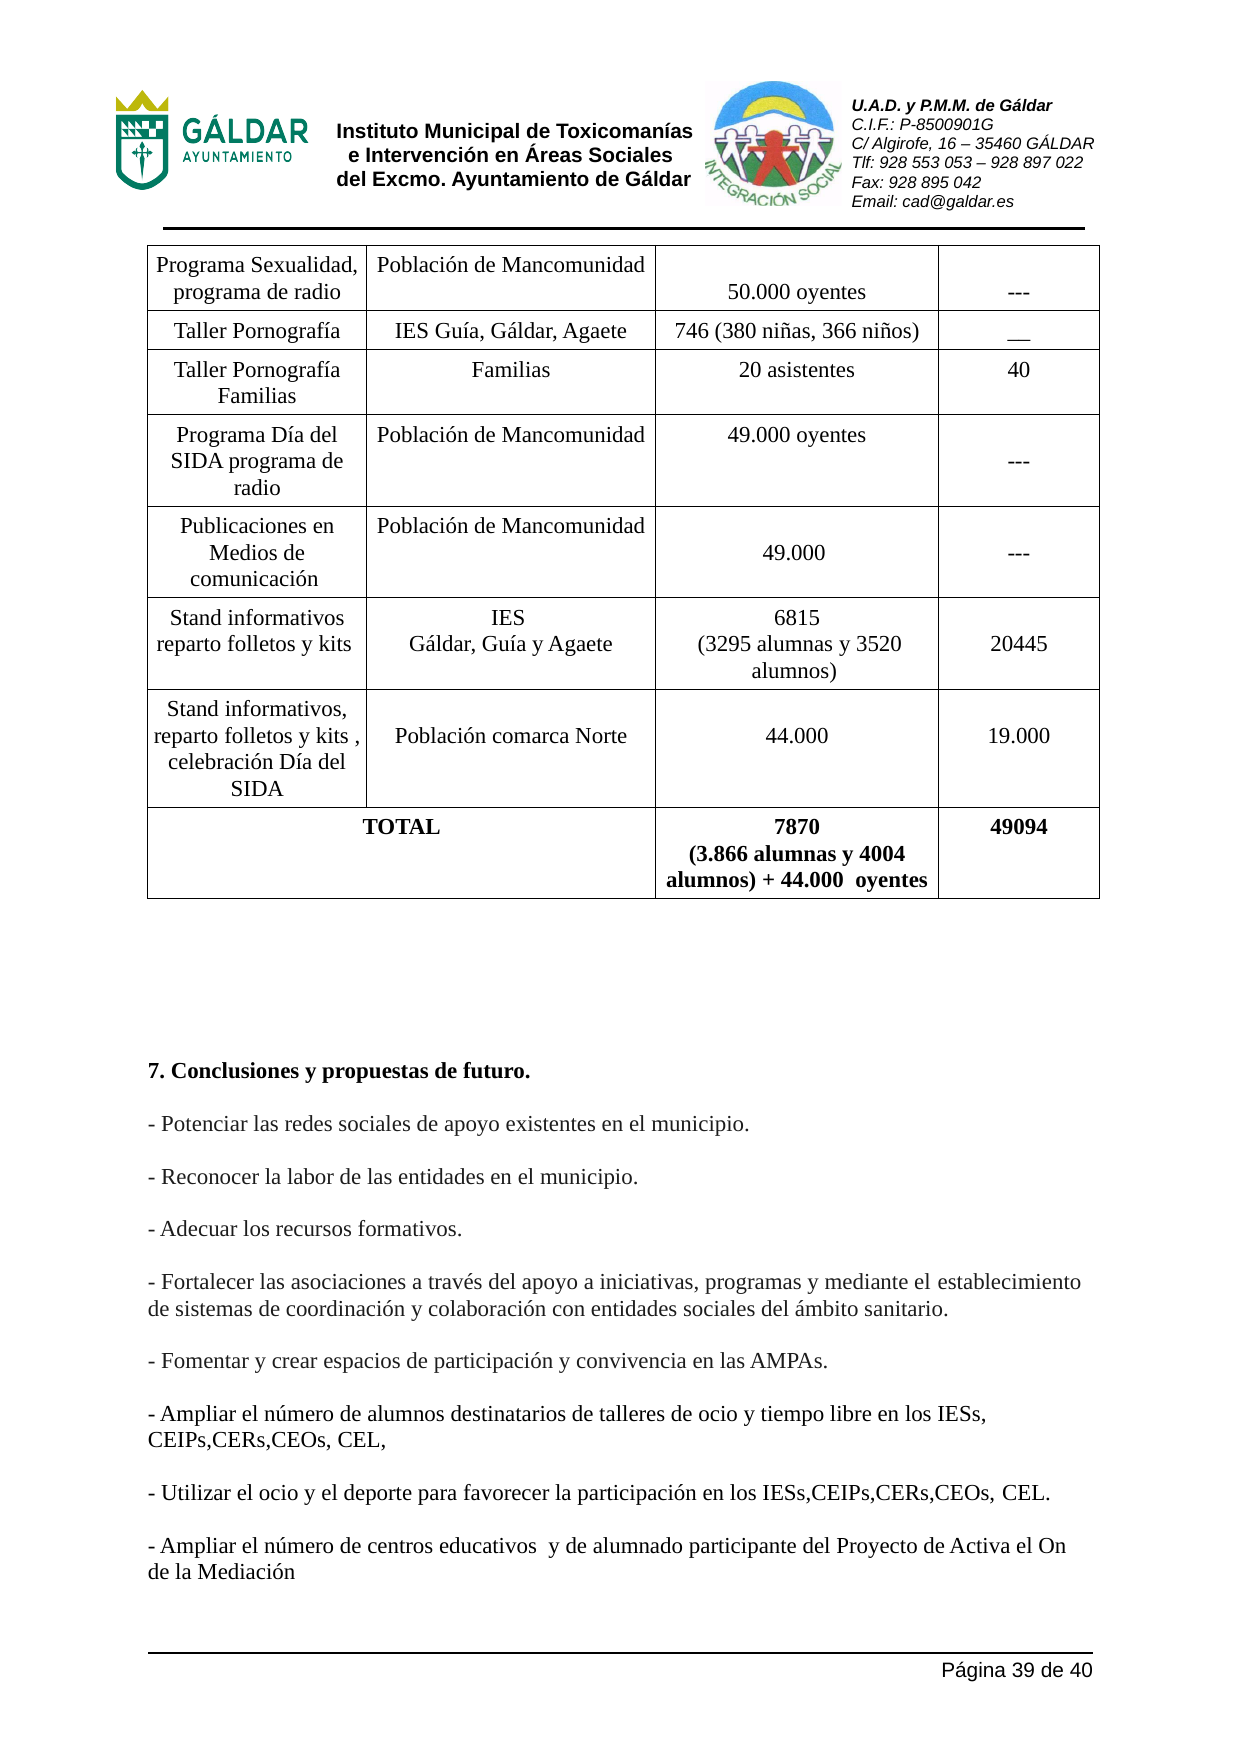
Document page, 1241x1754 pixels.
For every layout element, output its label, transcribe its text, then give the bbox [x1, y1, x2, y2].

table_cell --- [939, 507, 1099, 597]
table_cell Taller Pornografía [148, 311, 366, 349]
table_cell 6815 (3295 alumnas y 3520 alumnos) [656, 598, 938, 689]
table_cell Stand informativos reparto folletos y kits [148, 598, 366, 689]
table_cell Población de Mancomunidad [367, 507, 655, 597]
text - Ampliar el número de alumnos destinatarios de talleres de ocio y tiempo libre en los IESs, CEIPs,CERs,CEOs, CEL, [148, 1400, 1093, 1453]
table_cell Stand informativos, reparto folletos y kits , celebración Día del SIDA [148, 690, 366, 807]
picture [96, 64, 325, 215]
table_cell 19.000 [939, 690, 1099, 807]
text - Potenciar las redes sociales de apoyo existentes en el municipio. [148, 1110, 1093, 1136]
table_cell TOTAL [148, 808, 655, 898]
table_cell Población comarca Norte [367, 690, 655, 807]
table_cell 49.000 oyentes [656, 415, 938, 506]
text - Utilizar el ocio y el deporte para favorecer la participación en los IESs,CEIPs,CERs,CEOs, CEL. [148, 1479, 1093, 1505]
text - Reconocer la labor de las entidades en el municipio. [148, 1163, 1093, 1189]
table_cell 40 [939, 350, 1099, 414]
table_cell 44.000 [656, 690, 938, 807]
table_cell 49094 [939, 808, 1099, 898]
text 7. Conclusiones y propuestas de futuro. [148, 1057, 1093, 1084]
table_cell Población de Mancomunidad [367, 246, 655, 310]
text - Fortalecer las asociaciones a través del apoyo a iniciativas, programas y mediante el establecimiento de sistemas de coordinación y colaboración con entidades sociales del ámbito sanitario. [148, 1268, 1093, 1321]
table_cell 20445 [939, 598, 1099, 689]
table_cell Programa Sexualidad, programa de radio [148, 246, 366, 310]
text - Ampliar el número de centros educativos y de alumnado participante del Proyecto de Activa el On de la Mediación [148, 1532, 1093, 1584]
table_cell 49.000 [656, 507, 938, 597]
table_cell 20 asistentes [656, 350, 938, 414]
table_cell 746 (380 niñas, 366 niños) [656, 311, 938, 349]
table_cell Familias [367, 350, 655, 414]
table_cell --- [939, 246, 1099, 310]
table_cell Taller Pornografía Familias [148, 350, 366, 414]
table_cell --- [939, 415, 1099, 506]
table_cell Programa Día del SIDA programa de radio [148, 415, 366, 506]
text - Fomentar y crear espacios de participación y convivencia en las AMPAs. [148, 1347, 1093, 1374]
table_cell 7870 (3.866 alumnas y 4004 alumnos) + 44.000 oyentes [656, 808, 938, 898]
text - Adecuar los recursos formativos. [148, 1216, 1093, 1242]
table_cell Publicaciones en Medios de comunicación [148, 507, 366, 597]
table_cell __ [939, 311, 1099, 349]
table_cell Población de Mancomunidad [367, 415, 655, 506]
table_cell IES Guía, Gáldar, Agaete [367, 311, 655, 349]
table_cell IES Gáldar, Guía y Agaete [367, 598, 655, 689]
picture [705, 81, 842, 206]
table_cell 50.000 oyentes [656, 246, 938, 310]
